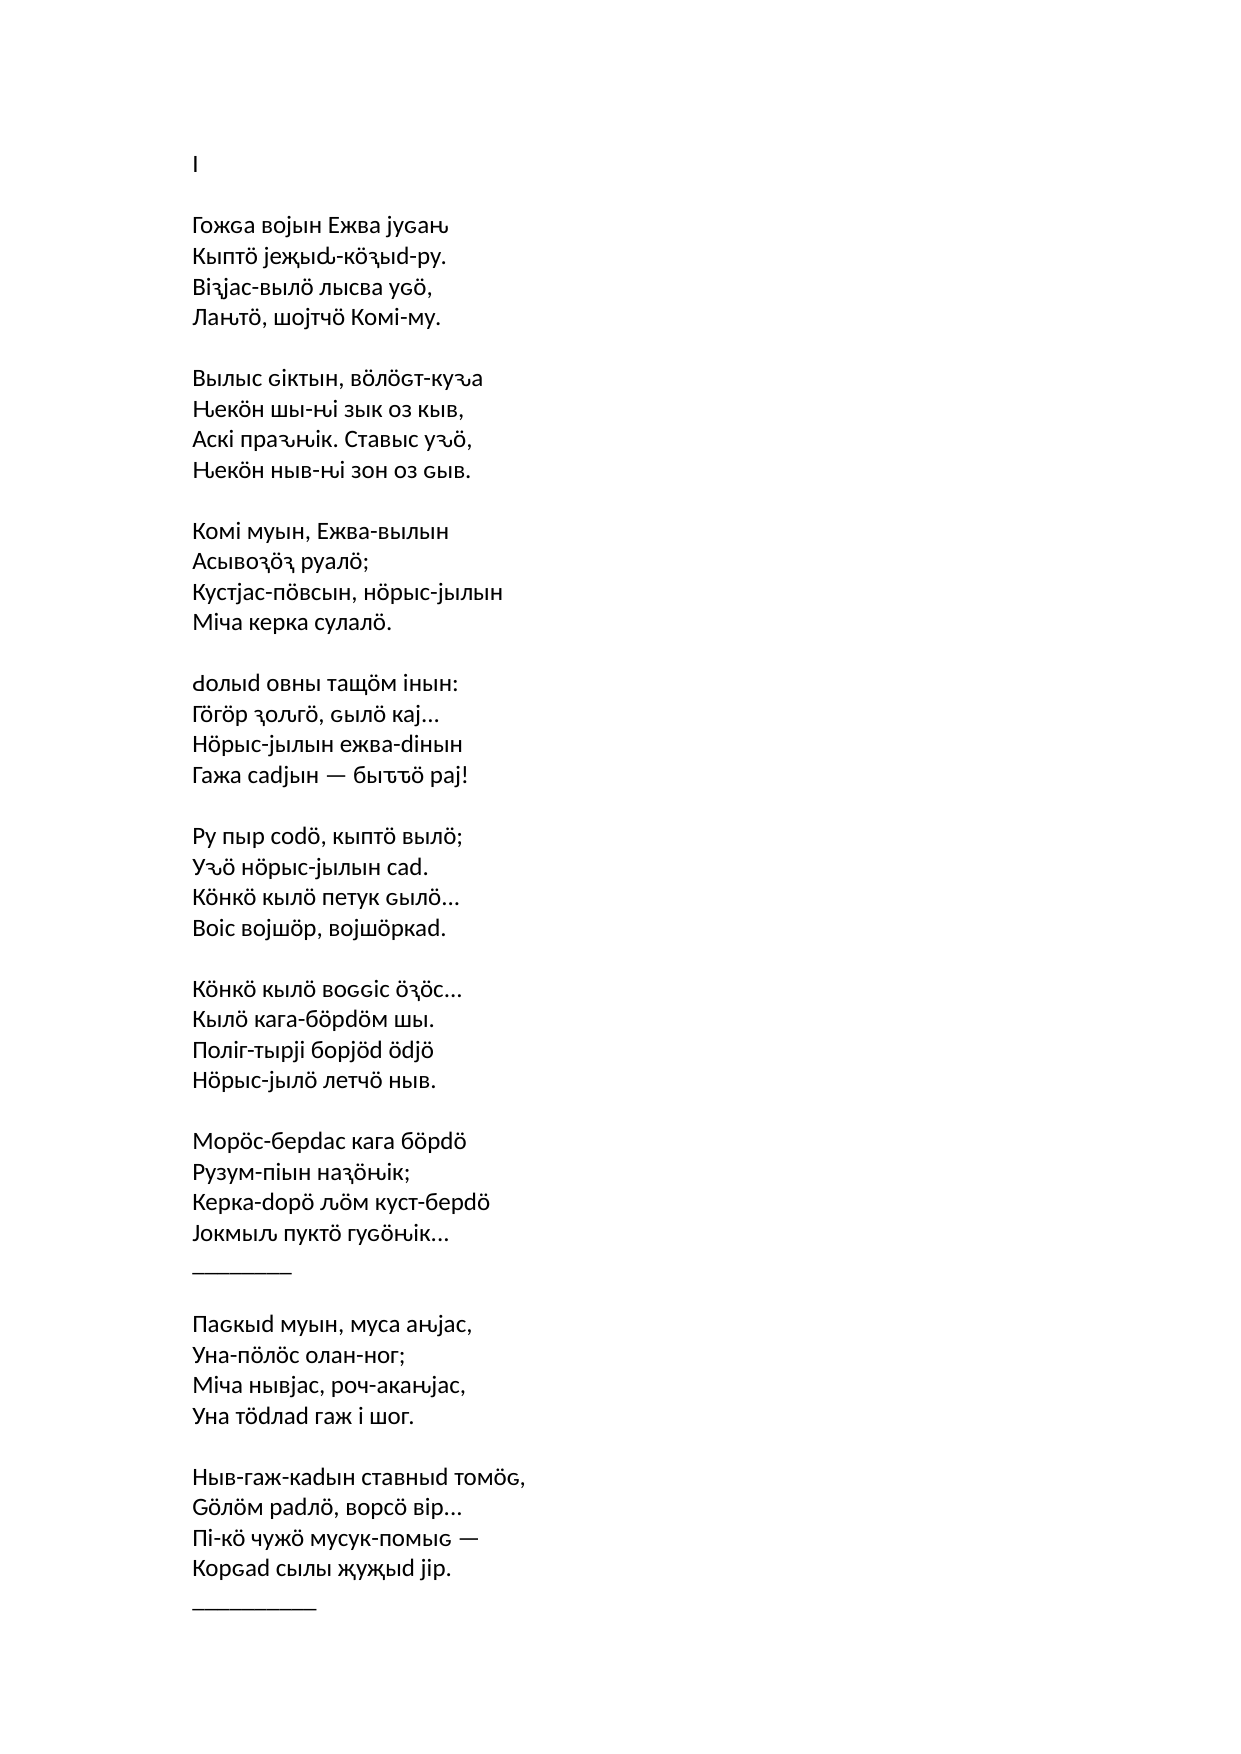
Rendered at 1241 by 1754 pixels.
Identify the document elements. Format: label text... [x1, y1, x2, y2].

text Кӧнкӧ кылӧ петук ԍылӧ... [118, 881, 1122, 912]
text Ԋекӧн шы-ԋі зык оз кыв, [118, 393, 1122, 423]
text Кылӧ кага-бӧрԁӧм шы. [118, 1003, 1122, 1034]
text Кустјас-пӧвсын, нӧрыс-јылын [118, 576, 1122, 606]
text Керка-ԁорӧ ԉӧм куст-берԁӧ [118, 1186, 1122, 1217]
text Аскі праԅԋік. Ставыс уԅӧ, [118, 423, 1122, 454]
text Паԍкыԁ муын, муса аԋјас, [118, 1308, 1122, 1339]
text Пі-кӧ чужӧ мусук-помыԍ — [118, 1522, 1122, 1553]
text Ԁолыԁ овны тащӧм інын: [118, 667, 1122, 698]
text Морӧс-берԁас кага бӧрԁӧ [118, 1125, 1122, 1156]
text Кӧнкӧ кылӧ воԍԍіс ӧԇӧс... [118, 973, 1122, 1003]
text Гажа саԁјын — быԏԏӧ рај! [118, 759, 1122, 789]
text Ныв-гаж-каԁын ставныԁ томӧԍ, [118, 1461, 1122, 1492]
text Уна-пӧлӧс олан-ног; [118, 1339, 1122, 1369]
text Поліг-тырјі борјӧԁ ӧԁјӧ [118, 1034, 1122, 1064]
text Корԍаԁ сылы җуҗыԁ јір. [118, 1553, 1122, 1583]
text Лаԋтӧ, шојтчӧ Комі-му. [118, 301, 1122, 332]
text Воіс војшӧр, војшӧркаԁ. [118, 912, 1122, 942]
text Кыптӧ јеҗыԃ-кӧԇыԁ-ру. [118, 240, 1122, 271]
text Ру пыр соԁӧ, кыптӧ вылӧ; [118, 820, 1122, 851]
text Ԍӧлӧм раԁлӧ, ворсӧ вір... [118, 1492, 1122, 1522]
text Нӧрыс-јылын ежва-ԁінын [118, 728, 1122, 759]
text Нӧрыс-јылӧ летчӧ ныв. [118, 1064, 1122, 1095]
text Ԋекӧн ныв-ԋі зон оз ԍыв. [118, 454, 1122, 484]
text Міча керка сулалӧ. [118, 606, 1122, 637]
text Асывоԇӧԇ руалӧ; [118, 545, 1122, 576]
text Рузум-піын наԇӧԋік; [118, 1156, 1122, 1186]
text Віԇјас-вылӧ лысва уԍӧ, [118, 271, 1122, 301]
text ________ [118, 1247, 1122, 1278]
text Міча нывјас, роч-акаԋјас, [118, 1369, 1122, 1400]
text Уна тӧԁлаԁ гаж і шог. [118, 1400, 1122, 1431]
text Гӧгӧр ԇоԉгӧ, ԍылӧ кај... [118, 698, 1122, 728]
text Вылыс ԍіктын, вӧлӧԍт-куԅа [118, 362, 1122, 393]
text Комі муын, Ежва-вылын [118, 515, 1122, 545]
text __________ [118, 1583, 1122, 1614]
text I [118, 149, 1122, 179]
text Гожԍа војын Ежва јуԍаԋ [118, 210, 1122, 240]
text Јокмыԉ пуктӧ гуԍӧԋік... [118, 1217, 1122, 1247]
text Уԅӧ нӧрыс-јылын саԁ. [118, 851, 1122, 881]
